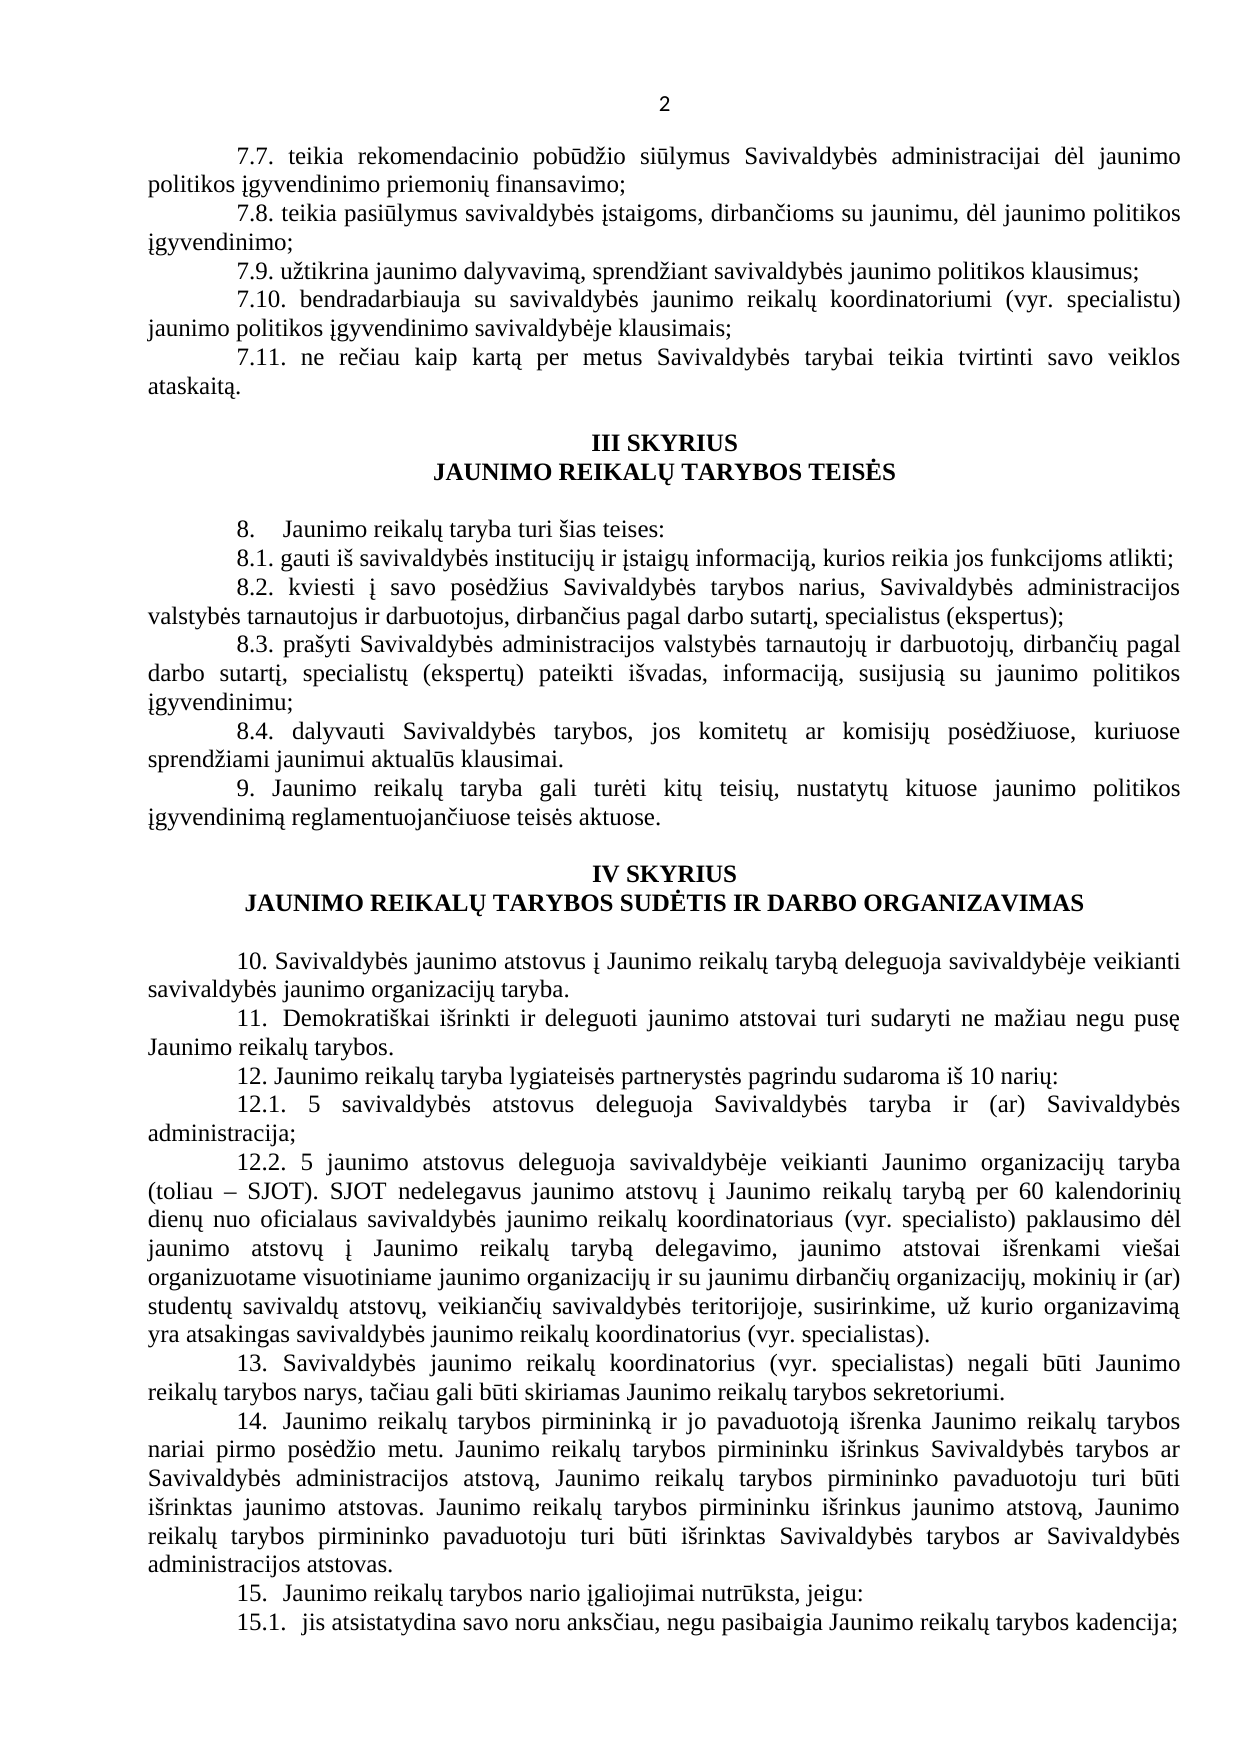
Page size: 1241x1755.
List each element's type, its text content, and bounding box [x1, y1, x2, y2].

text 8.1. gauti iš savivaldybės institucijų ir įstaigų informaciją, kurios reikia jos funkcijoms atlikti; [148, 543, 1181, 572]
text 12. Jaunimo reikalų taryba lygiateisės partnerystės pagrindu sudaroma iš 10 narių: [148, 1061, 1181, 1089]
text 7.8. teikia pasiūlymus savivaldybės įstaigoms, dirbančioms su jaunimu, dėl jaunimo politikos įgyvendinimo; [148, 198, 1181, 256]
text JAUNIMO REIKALŲ TARYBOS TEISĖS [148, 457, 1181, 486]
text 13. Savivaldybės jaunimo reikalų koordinatorius (vyr. specialistas) negali būti Jaunimo reikalų tarybos narys, tačiau gali būti skiriamas Jaunimo reikalų tarybos sekretoriumi. [148, 1348, 1181, 1406]
text 7.11. ne rečiau kaip kartą per metus Savivaldybės tarybai teikia tvirtinti savo veiklos ataskaitą. [148, 342, 1181, 399]
text 14. Jaunimo reikalų tarybos pirmininką ir jo pavaduotoją išrenka Jaunimo reikalų tarybos nariai pirmo posėdžio metu. Jaunimo reikalų tarybos pirmininku išrinkus Savivaldybės tarybos ar Savivaldybės administracijos atstovą, Jaunimo reikalų tarybos pirmininko pavaduotoju turi būti išrinktas jaunimo atstovas. Jaunimo reikalų tarybos pirmininku išrinkus jaunimo atstovą, Jaunimo reikalų tarybos pirmininko pavaduotoju turi būti išrinktas Savivaldybės tarybos ar Savivaldybės administracijos atstovas. [148, 1406, 1181, 1578]
text 9. Jaunimo reikalų taryba gali turėti kitų teisių, nustatytų kituose jaunimo politikos įgyvendinimą reglamentuojančiuose teisės aktuose. [148, 773, 1181, 831]
text 11. Demokratiškai išrinkti ir deleguoti jaunimo atstovai turi sudaryti ne mažiau negu pusę Jaunimo reikalų tarybos. [148, 1003, 1181, 1061]
text 12.1. 5 savivaldybės atstovus deleguoja Savivaldybės taryba ir (ar) Savivaldybės administracija; [148, 1089, 1181, 1147]
text 10. Savivaldybės jaunimo atstovus į Jaunimo reikalų tarybą deleguoja savivaldybėje veikianti savivaldybės jaunimo organizacijų taryba. [148, 946, 1181, 1003]
text IV SKYRIUS [148, 859, 1181, 888]
text 7.7. teikia rekomendacinio pobūdžio siūlymus Savivaldybės administracijai dėl jaunimo politikos įgyvendinimo priemonių finansavimo; [148, 141, 1181, 198]
text 8. Jaunimo reikalų taryba turi šias teises: [148, 514, 1181, 543]
text III SKYRIUS [148, 428, 1181, 457]
text JAUNIMO REIKALŲ TARYBOS SUDĖTIS IR DARBO ORGANIZAVIMAS [148, 888, 1181, 917]
text 15. Jaunimo reikalų tarybos nario įgaliojimai nutrūksta, jeigu: [148, 1578, 1181, 1607]
text 7.10. bendradarbiauja su savivaldybės jaunimo reikalų koordinatoriumi (vyr. specialistu) jaunimo politikos įgyvendinimo savivaldybėje klausimais; [148, 284, 1181, 342]
text 8.3. prašyti Savivaldybės administracijos valstybės tarnautojų ir darbuotojų, dirbančių pagal darbo sutartį, specialistų (ekspertų) pateikti išvadas, informaciją, susijusią su jaunimo politikos įgyvendinimu; [148, 629, 1181, 716]
text 8.4. dalyvauti Savivaldybės tarybos, jos komitetų ar komisijų posėdžiuose, kuriuose sprendžiami jaunimui aktualūs klausimai. [148, 716, 1181, 773]
text 7.9. užtikrina jaunimo dalyvavimą, sprendžiant savivaldybės jaunimo politikos klausimus; [148, 256, 1181, 284]
text 15.1. jis atsistatydina savo noru anksčiau, negu pasibaigia Jaunimo reikalų tarybos kadencija; [148, 1607, 1181, 1636]
text 8.2. kviesti į savo posėdžius Savivaldybės tarybos narius, Savivaldybės administracijos valstybės tarnautojus ir darbuotojus, dirbančius pagal darbo sutartį, specialistus (ekspertus); [148, 572, 1181, 629]
text 12.2. 5 jaunimo atstovus deleguoja savivaldybėje veikianti Jaunimo organizacijų taryba (toliau – SJOT). SJOT nedelegavus jaunimo atstovų į Jaunimo reikalų tarybą per 60 kalendorinių dienų nuo oficialaus savivaldybės jaunimo reikalų koordinatoriaus (vyr. specialisto) paklausimo dėl jaunimo atstovų į Jaunimo reikalų tarybą delegavimo, jaunimo atstovai išrenkami viešai organizuotame visuotiniame jaunimo organizacijų ir su jaunimu dirbančių organizacijų, mokinių ir (ar) studentų savivaldų atstovų, veikiančių savivaldybės teritorijoje, susirinkime, už kurio organizavimą yra atsakingas savivaldybės jaunimo reikalų koordinatorius (vyr. specialistas). [148, 1147, 1181, 1348]
